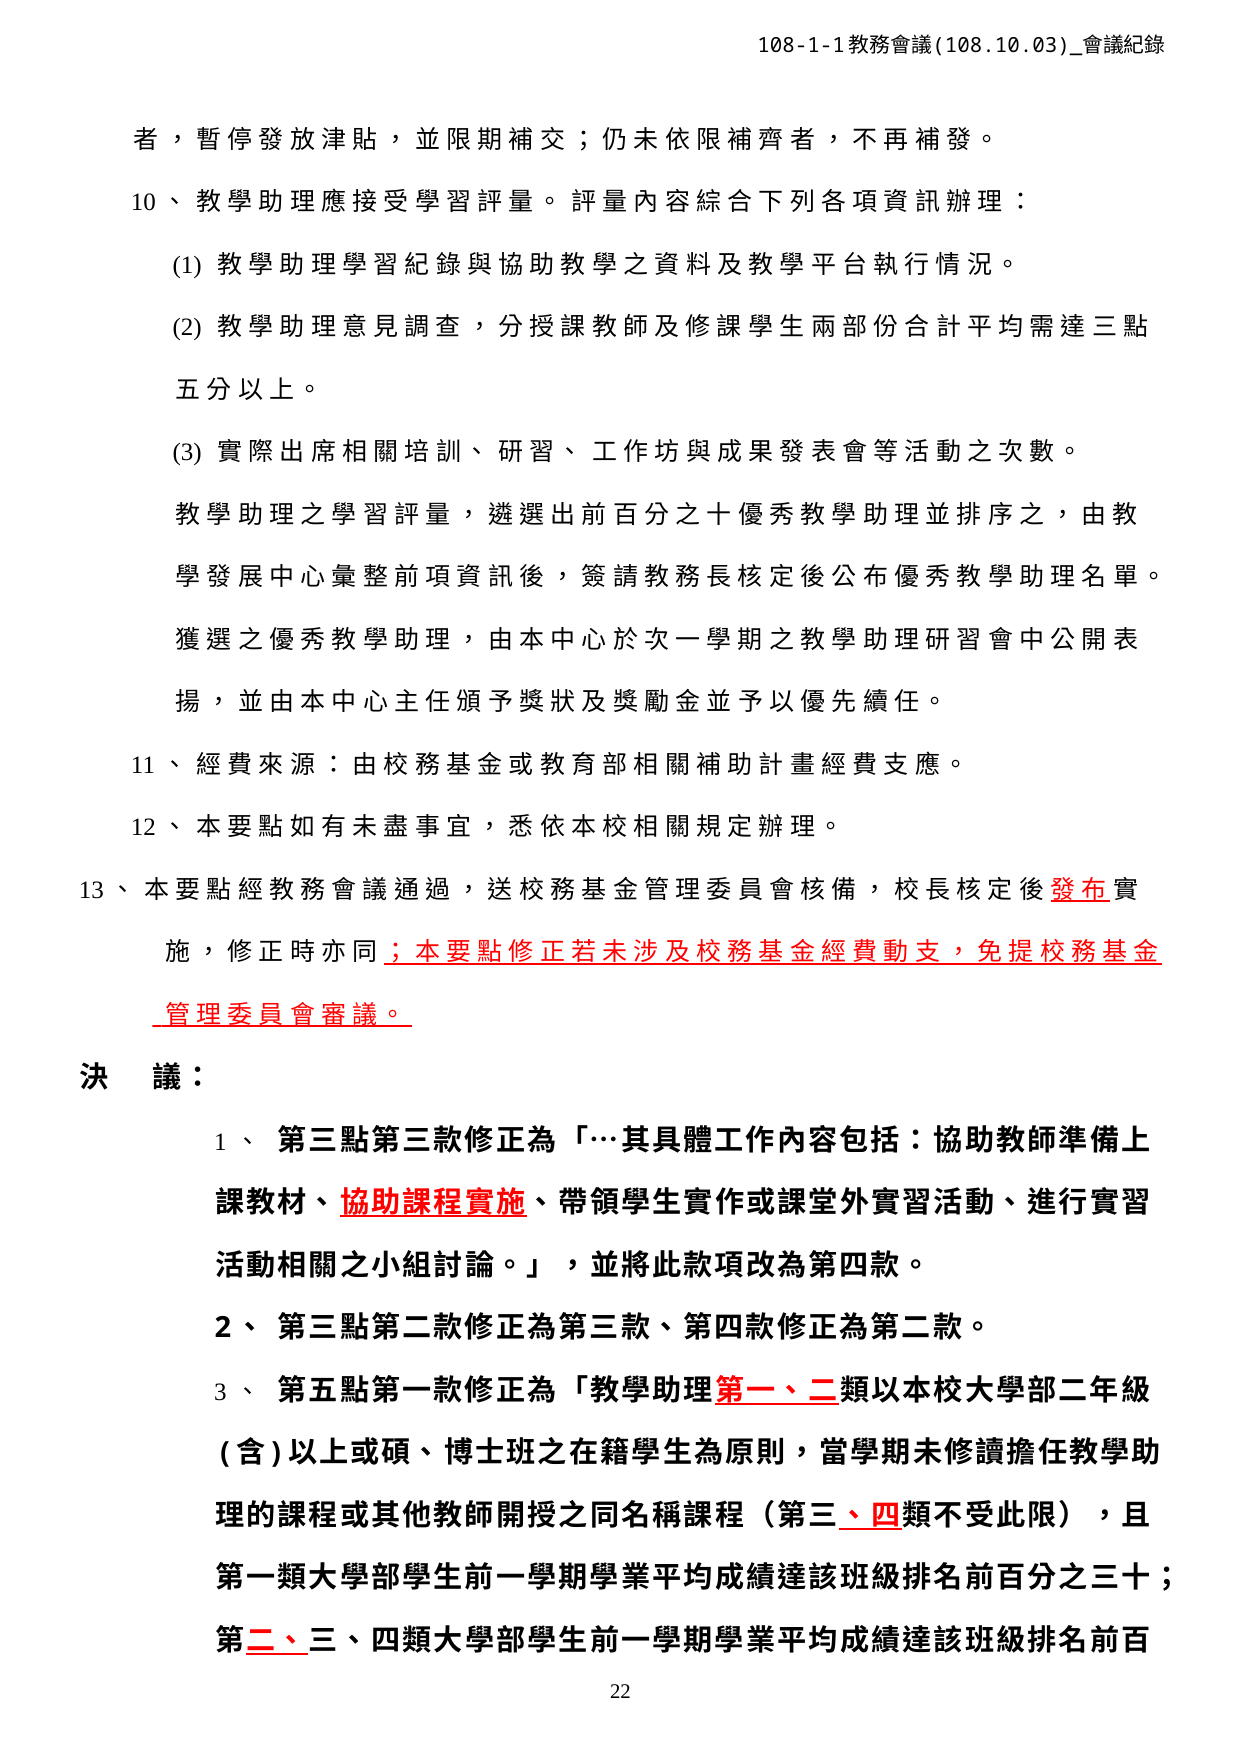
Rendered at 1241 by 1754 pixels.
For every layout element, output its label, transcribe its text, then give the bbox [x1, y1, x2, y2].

list 第五點第一款修正為「教學助理第一、二類以本校大學部二年級(含)以上或碩、博士班之在籍學生為原則，當學期未修讀擔任教學助理的課程或其他教師開授之同名稱課程（第三、四類不受此限），且第一類大學部學生前一學期學業平均成績達該班級排名前百分之三十；第二、三、四類大學部學生前一學期學業平均成績達該班級排名前百分之五十。」。 [213, 1346, 1162, 1658]
list 教學助理意見調查，分授課教師及修課學生兩部份合計平均需達三點五分以上。 [167, 283, 1162, 408]
text 決 議： [78, 1033, 1162, 1096]
text 教學助理之學習評量，遴選出前百分之十優秀教學助理並排序之，由教學發展中心彙整前項資訊後，簽請教務長核定後公布優秀教學助理名單。獲選之優秀教學助理，由本中心於次一學期之教學助理研習會中公開表揚，並由本中心主任頒予獎狀及獎勵金並予以優先續任。 [167, 471, 1162, 721]
list 教學助理學習紀錄與協助教學之資料及教學平台執行情況。 [167, 221, 1162, 283]
list 實際出席相關培訓、研習、工作坊與成果發表會等活動之次數。 [167, 408, 1162, 471]
list 教學助理應接受學習評量。評量內容綜合下列各項資訊辦理： [129, 158, 1162, 221]
list 本要點如有未盡事宜，悉依本校相關規定辦理。 [129, 783, 1162, 846]
list 本要點經教務會議通過，送校務基金管理委員會核備，校長核定後發布實施，修正時亦同；本要點修正若未涉及校務基金經費動支，免提校務基金管理委員會審議。 [78, 846, 1162, 1033]
list 第三點第三款修正為「…其具體工作內容包括：協助教師準備上課教材、協助課程實施、帶領學生實作或課堂外實習活動、進行實習活動相關之小組討論。」，並將此款項改為第四款。 [213, 1096, 1162, 1283]
list 第三點第二款修正為第三款、第四款修正為第二款。 [213, 1283, 1162, 1346]
list 經費來源：由校務基金或教育部相關補助計畫經費支應。 [129, 721, 1162, 783]
text 者，暫停發放津貼，並限期補交；仍未依限補齊者，不再補發。 [129, 96, 1162, 158]
